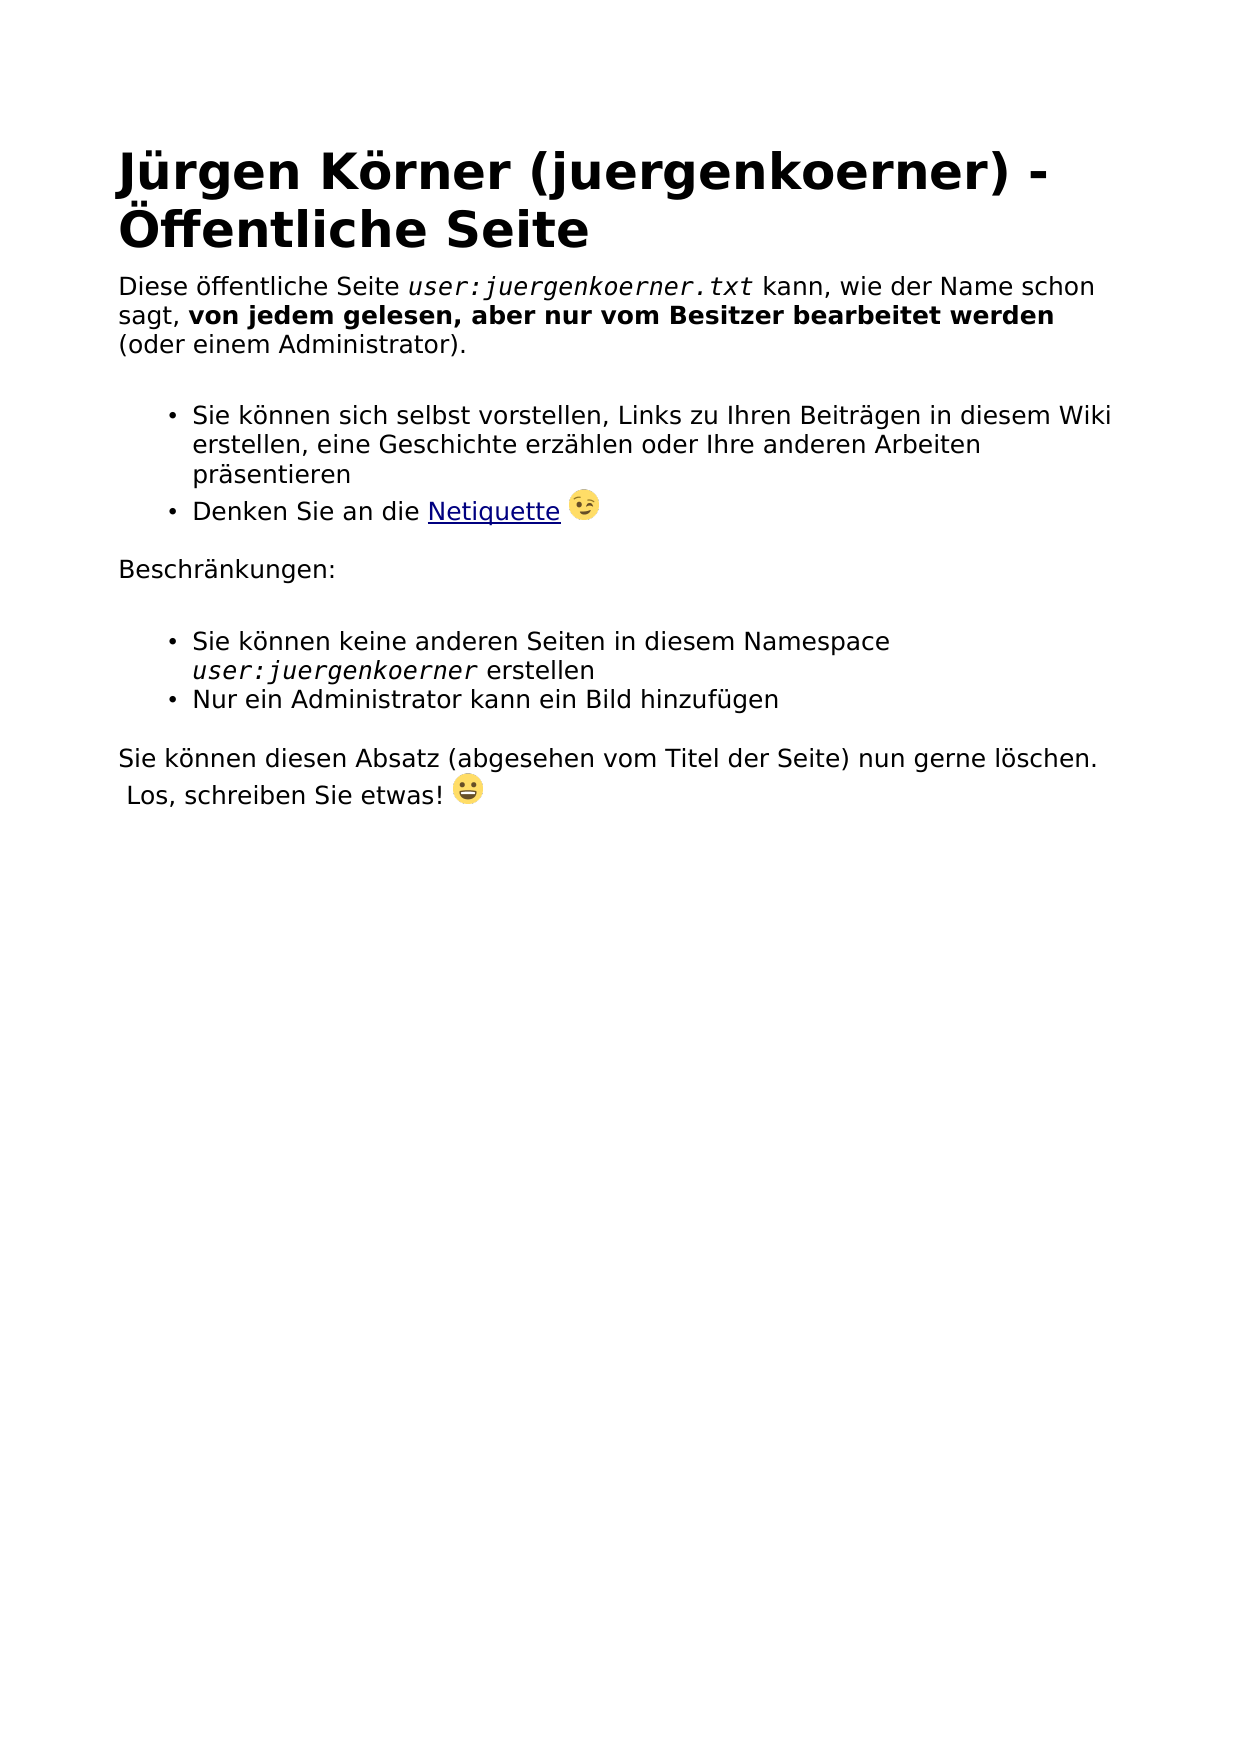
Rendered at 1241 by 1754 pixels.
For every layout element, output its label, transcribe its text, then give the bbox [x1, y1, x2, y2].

text Sie können diesen Absatz (abgesehen vom Titel der Seite) nun gerne löschen. Los, schreiben Sie etwas! [118, 744, 1122, 810]
picture [452, 773, 484, 805]
list Sie können sich selbst vorstellen, Links zu Ihren Beiträgen in diesem Wiki erstellen, eine Geschichte erzählen oder Ihre anderen Arbeiten präsentieren [177, 402, 1122, 489]
subtitle Jürgen Körner (juergenkoerner) - Öffentliche Seite [118, 143, 1122, 259]
list Sie können keine anderen Seiten in diesem Namespace user:juergenkoerner erstellen [177, 627, 1122, 685]
text Beschränkungen: [118, 556, 1122, 585]
picture [568, 489, 600, 521]
list Denken Sie an die Netiquette [177, 489, 1122, 526]
list Nur ein Administrator kann ein Bild hinzufügen [177, 685, 1122, 714]
text Diese öffentliche Seite user:juergenkoerner.txt kann, wie der Name schon sagt, von jedem gelesen, aber nur vom Besitzer bearbeitet werden (oder einem Administrator). [118, 272, 1122, 359]
